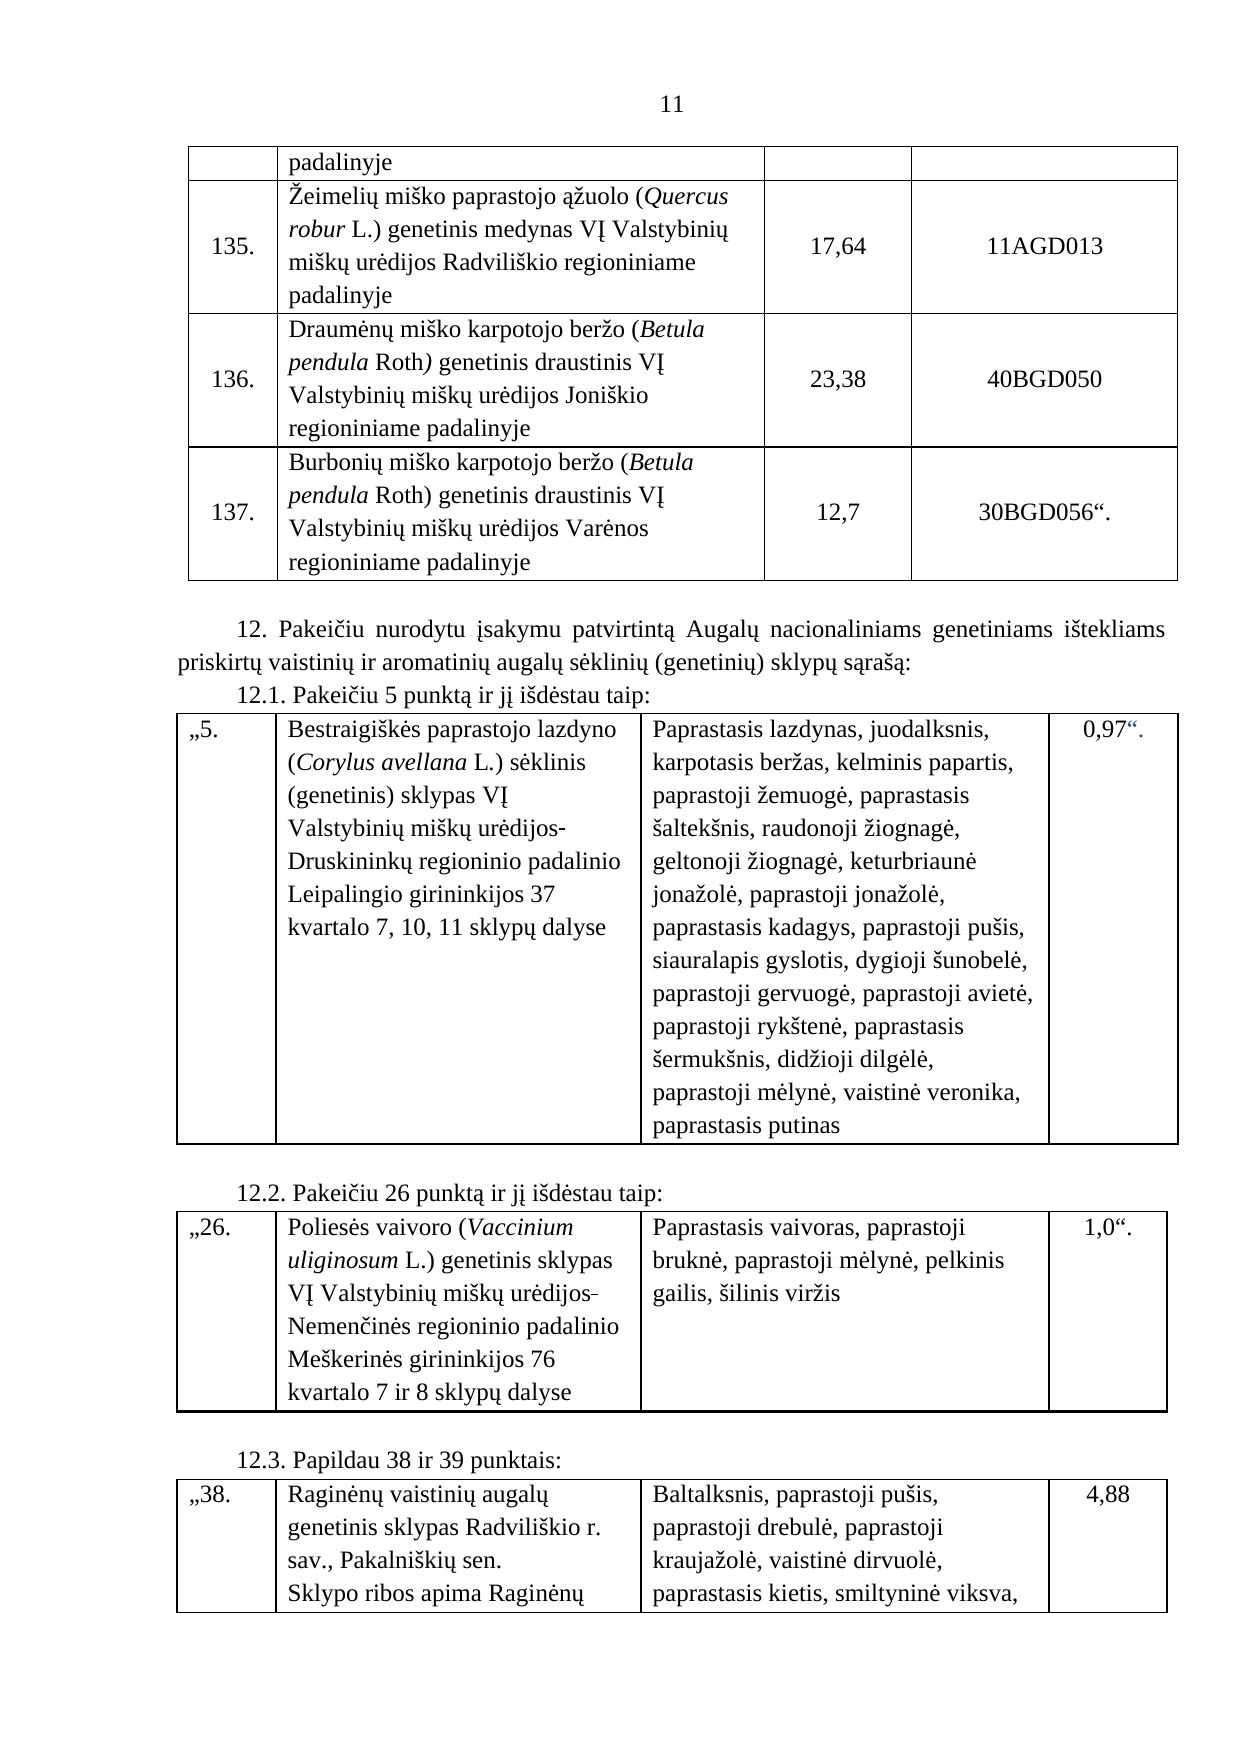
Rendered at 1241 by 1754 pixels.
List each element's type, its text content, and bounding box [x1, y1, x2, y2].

table_header [1168, 1211, 1178, 1410]
table_header Raginėnų vaistinių augalų genetinis sklypas Radviliškio r. sav., Pakalniškių sen. Sklypo ribos apima Raginėnų [277, 1480, 640, 1612]
table_header [1168, 1479, 1178, 1612]
table_cell 12,7 [765, 448, 911, 579]
table_cell 23,38 [765, 314, 911, 446]
text 12.3. Papildau 38 ir 39 punktais: [177, 1445, 1166, 1474]
table_header „26. [178, 1212, 275, 1410]
table_header [912, 147, 1177, 180]
table_header Poliesės vaivoro (Vaccinium uliginosum L.) genetinis sklypas VĮ Valstybinių miškų urėdijos Nemenčinės regioninio padalinio Meškerinės girininkijos 76 kvartalo 7 ir 8 sklypų dalyse [277, 1212, 640, 1410]
table_header Bestraigiškės paprastojo lazdyno (Corylus avellana L.) sėklinis (genetinis) sklypas VĮ Valstybinių miškų urėdijos Druskininkų regioninio padalinio Leipalingio girininkijos 37 kvartalo 7, 10, 11 sklypų dalyse [277, 714, 640, 1143]
table_header padalinyje [278, 147, 764, 180]
text 12.1. Pakeičiu 5 punktą ir jį išdėstau taip: [177, 680, 1166, 708]
table_cell Burbonių miško karpotojo beržo (Betula pendula Roth) genetinis draustinis VĮ Valstybinių miškų urėdijos Varėnos regioniniame padalinyje [278, 448, 764, 579]
table_header „38. [178, 1480, 275, 1612]
text 12.2. Pakeičiu 26 punktą ir jį išdėstau taip: [177, 1178, 1166, 1207]
table_cell 11AGD013 [912, 181, 1177, 313]
table_header 4,88 [1050, 1480, 1166, 1612]
text 12. Pakeičiu nurodytu įsakymu patvirtintą Augalų nacionaliniams genetiniams ištekliams priskirtų vaistinių ir aromatinių augalų sėklinių (genetinių) sklypų sąrašą: [177, 614, 1166, 675]
table_header [189, 147, 277, 180]
table_cell 40BGD050 [912, 314, 1177, 446]
table_header Paprastasis lazdynas, juodalksnis, karpotasis beržas, kelminis papartis, paprastoji žemuogė, paprastasis šaltekšnis, raudonoji žiognagė, geltonoji žiognagė, keturbriaunė jonažolė, paprastoji jonažolė, paprastasis kadagys, paprastoji pušis, siauralapis gyslotis, dygioji šunobelė, paprastoji gervuogė, paprastoji avietė, paprastoji rykštenė, paprastasis šermukšnis, didžioji dilgėlė, paprastoji mėlynė, vaistinė veronika, paprastasis putinas [642, 714, 1048, 1143]
table_header 0,97“. [1050, 714, 1177, 1143]
table_cell Draumėnų miško karpotojo beržo (Betula pendula Roth) genetinis draustinis VĮ Valstybinių miškų urėdijos Joniškio regioniniame padalinyje [278, 314, 764, 446]
table_cell 17,64 [765, 181, 911, 313]
table_header Paprastasis vaivoras, paprastoji bruknė, paprastoji mėlynė, pelkinis gailis, šilinis viržis [642, 1212, 1048, 1410]
table_header 1,0“. [1050, 1212, 1166, 1410]
table_header Baltalksnis, paprastoji pušis, paprastoji drebulė, paprastoji kraujažolė, vaistinė dirvuolė, paprastasis kietis, smiltyninė viksva, [642, 1480, 1048, 1612]
table_cell 135. [189, 181, 277, 313]
table_cell Žeimelių miško paprastojo ąžuolo (Quercus robur L.) genetinis medynas VĮ Valstybinių miškų urėdijos Radviliškio regioniniame padalinyje [278, 181, 764, 313]
table_cell 137. [189, 448, 277, 579]
table_header [765, 147, 911, 180]
table_header „5. [178, 714, 275, 1143]
table_cell 30BGD056“. [912, 448, 1177, 579]
table_cell 136. [189, 314, 277, 446]
